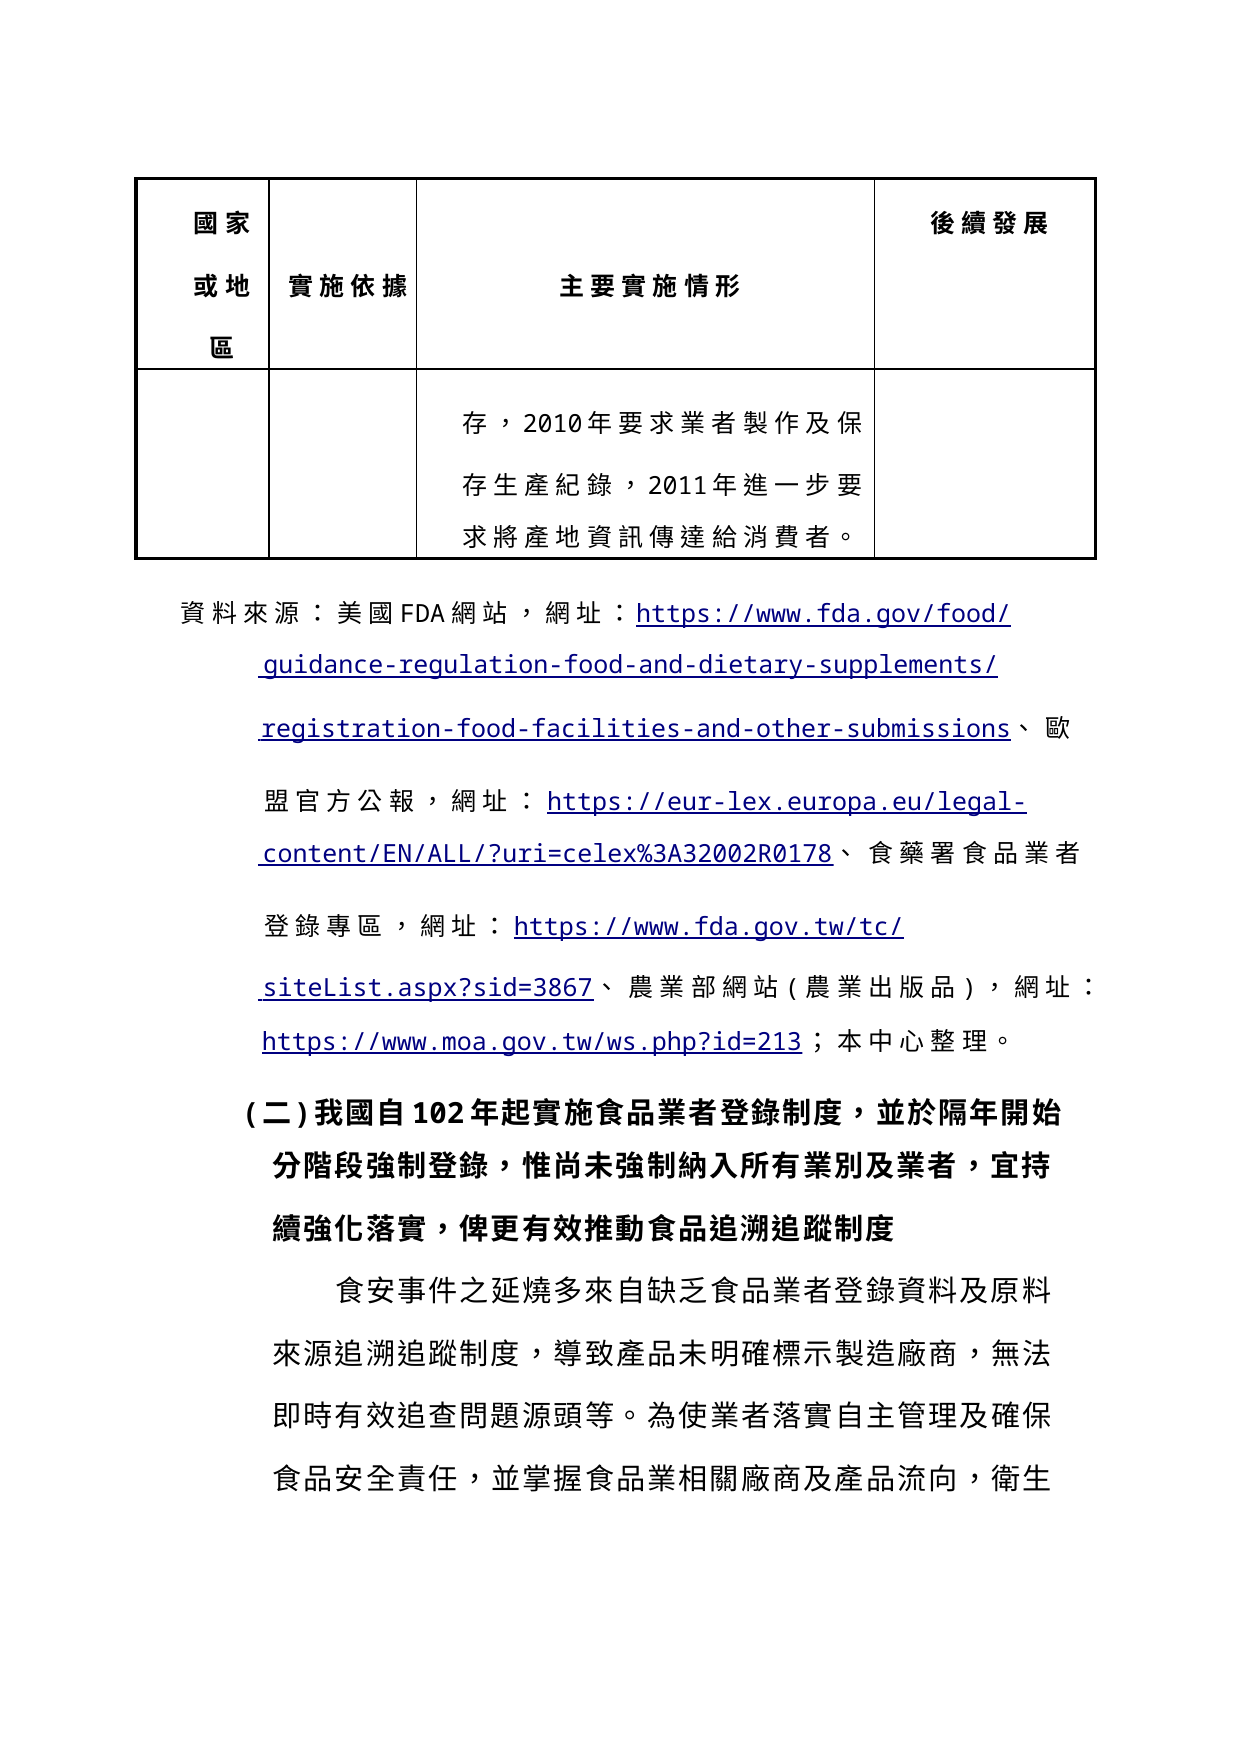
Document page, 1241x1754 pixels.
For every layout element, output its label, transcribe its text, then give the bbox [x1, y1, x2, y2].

table_cell [270, 370, 416, 557]
table_cell 存，2010年要求業者製作及保存生產紀錄，2011年進一步要求將產地資訊傳達給消費者。 [417, 370, 874, 557]
table_header 實施依據 [270, 180, 416, 368]
table_header 國家或地區 [138, 180, 268, 368]
text 資料來源：美國FDA網站，網址：https://www.fda.gov/food/guidance-regulation-food-and-dietary-supplements/registration-food-facilities-and-other-submissions、歐盟官方公報，網址：https://eur-lex.europa.eu/legal-content/EN/ALL/?uri=celex%3A32002R0178、食藥署食品業者登錄專區，網址：https://www.fda.gov.tw/tc/siteList.aspx?sid=3867、農業部網站(農業出版品)，網址：https://www.moa.gov.tw/ws.php?id=213；本中心整理。 [131, 560, 1094, 1060]
text (二)我國自102年起實施食品業者登錄制度，並於隔年開始分階段強制登錄，惟尚未強制納入所有業別及業者，宜持續強化落實，俾更有效推動食品追溯追蹤制度 [236, 1060, 1063, 1247]
table_header 主要實施情形 [417, 180, 874, 368]
text 食安事件之延燒多來自缺乏食品業者登錄資料及原料來源追溯追蹤制度，導致產品未明確標示製造廠商，無法即時有效追查問題源頭等。為使業者落實自主管理及確保食品安全責任，並掌握食品業相關廠商及產品流向，衛生 [266, 1247, 1063, 1497]
table_cell [875, 370, 1094, 557]
table_header 後續發展 [875, 180, 1094, 368]
table_cell [138, 370, 268, 557]
